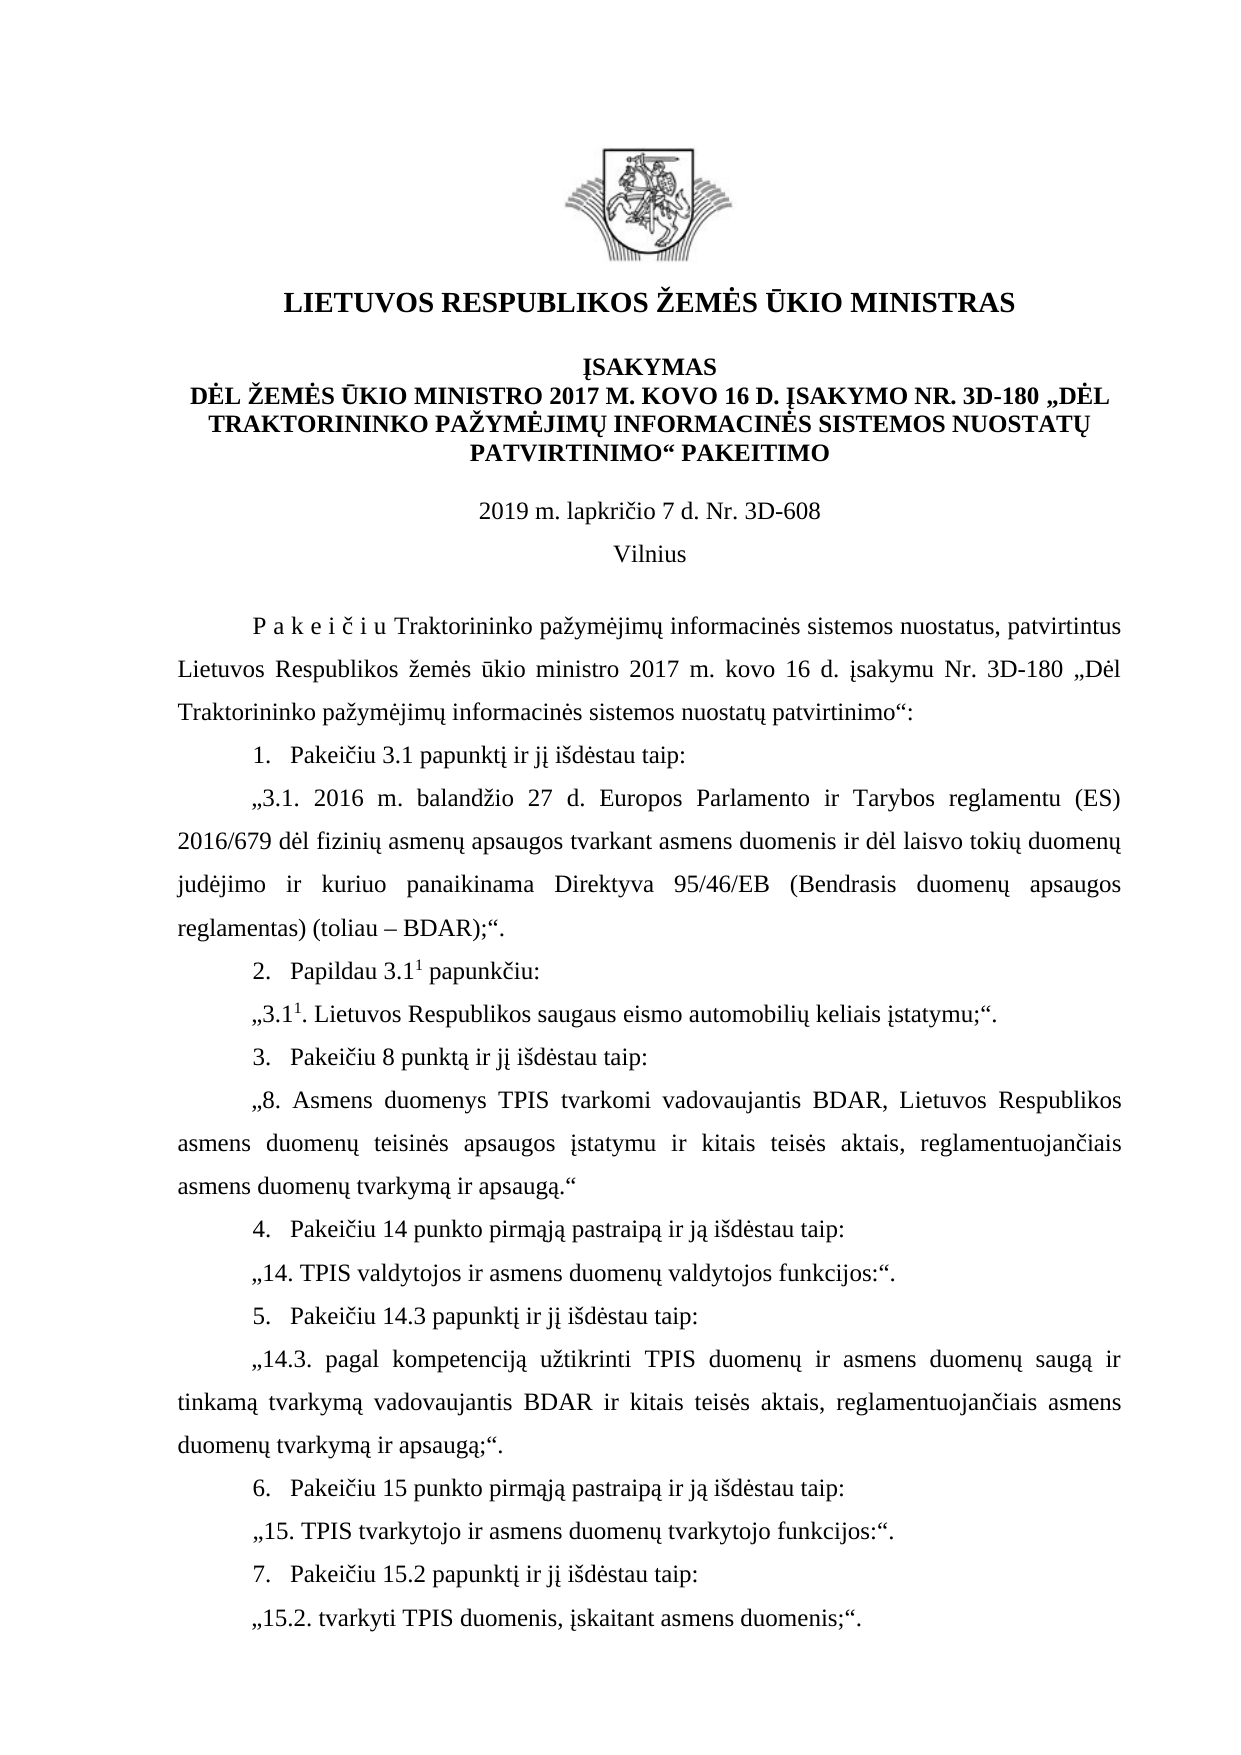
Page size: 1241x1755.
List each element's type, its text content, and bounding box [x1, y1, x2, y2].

text 6. Pakeičiu 15 punkto pirmąją pastraipą ir ją išdėstau taip: [252, 1473, 1122, 1502]
text 3. Pakeičiu 8 punktą ir jį išdėstau taip: [252, 1042, 1122, 1071]
text „3.1. 2016 m. balandžio 27 d. Europos Parlamento ir Tarybos reglamentu (ES) 2016/679 dėl fizinių asmenų apsaugos tvarkant asmens duomenis ir dėl laisvo tokių duomenų judėjimo ir kuriuo panaikinama Direktyva 95/46/EB (Bendrasis duomenų apsaugos reglamentas) (toliau – BDAR);“. [177, 783, 1122, 941]
text 1. Pakeičiu 3.1 papunktį ir jį išdėstau taip: [252, 740, 1122, 769]
text „3.11. Lietuvos Respublikos saugaus eismo automobilių keliais įstatymu;“. [177, 999, 1122, 1028]
text 7. Pakeičiu 15.2 papunktį ir jį išdėstau taip: [252, 1559, 1122, 1588]
text „14.3. pagal kompetenciją užtikrinti TPIS duomenų ir asmens duomenų saugą ir tinkamą tvarkymą vadovaujantis BDAR ir kitais teisės aktais, reglamentuojančiais asmens duomenų tvarkymą ir apsaugą;“. [177, 1344, 1122, 1459]
text 2. Papildau 3.11 papunkčiu: [252, 956, 1122, 984]
text DĖL ŽEMĖS ŪKIO MINISTRO 2017 M. KOVO 16 D. ĮSAKYMO NR. 3D-180 „DĖL TRAKTORININKO PAŽYMĖJIMŲ INFORMACINĖS SISTEMOS NUOSTATŲ PATVIRTINIMO“ PAKEITIMO [177, 381, 1122, 467]
text P a k e i č i u Traktorininko pažymėjimų informacinės sistemos nuostatus, patvirtintus Lietuvos Respublikos žemės ūkio ministro 2017 m. kovo 16 d. įsakymu Nr. 3D-180 „Dėl Traktorininko pažymėjimų informacinės sistemos nuostatų patvirtinimo“: [177, 611, 1122, 726]
text „14. TPIS valdytojos ir asmens duomenų valdytojos funkcijos:“. [251, 1258, 1122, 1286]
text Vilnius [177, 539, 1122, 568]
text 4. Pakeičiu 14 punkto pirmąją pastraipą ir ją išdėstau taip: [252, 1214, 1122, 1243]
text „8. Asmens duomenys TPIS tvarkomi vadovaujantis BDAR, Lietuvos Respublikos asmens duomenų teisinės apsaugos įstatymu ir kitais teisės aktais, reglamentuojančiais asmens duomenų tvarkymą ir apsaugą.“ [177, 1085, 1122, 1200]
text 5. Pakeičiu 14.3 papunktį ir jį išdėstau taip: [252, 1301, 1122, 1329]
text „15.2. tvarkyti TPIS duomenis, įskaitant asmens duomenis;“. [177, 1603, 1122, 1631]
text ĮSAKYMAS [177, 352, 1122, 381]
text 2019 m. lapkričio 7 d. Nr. 3D-608 [177, 496, 1122, 524]
text „15. TPIS tvarkytojo ir asmens duomenų tvarkytojo funkcijos:“. [177, 1516, 1122, 1545]
text LIETUVOS RESPUBLIKOS ŽEMĖS ŪKIO MINISTRAS [177, 285, 1122, 318]
